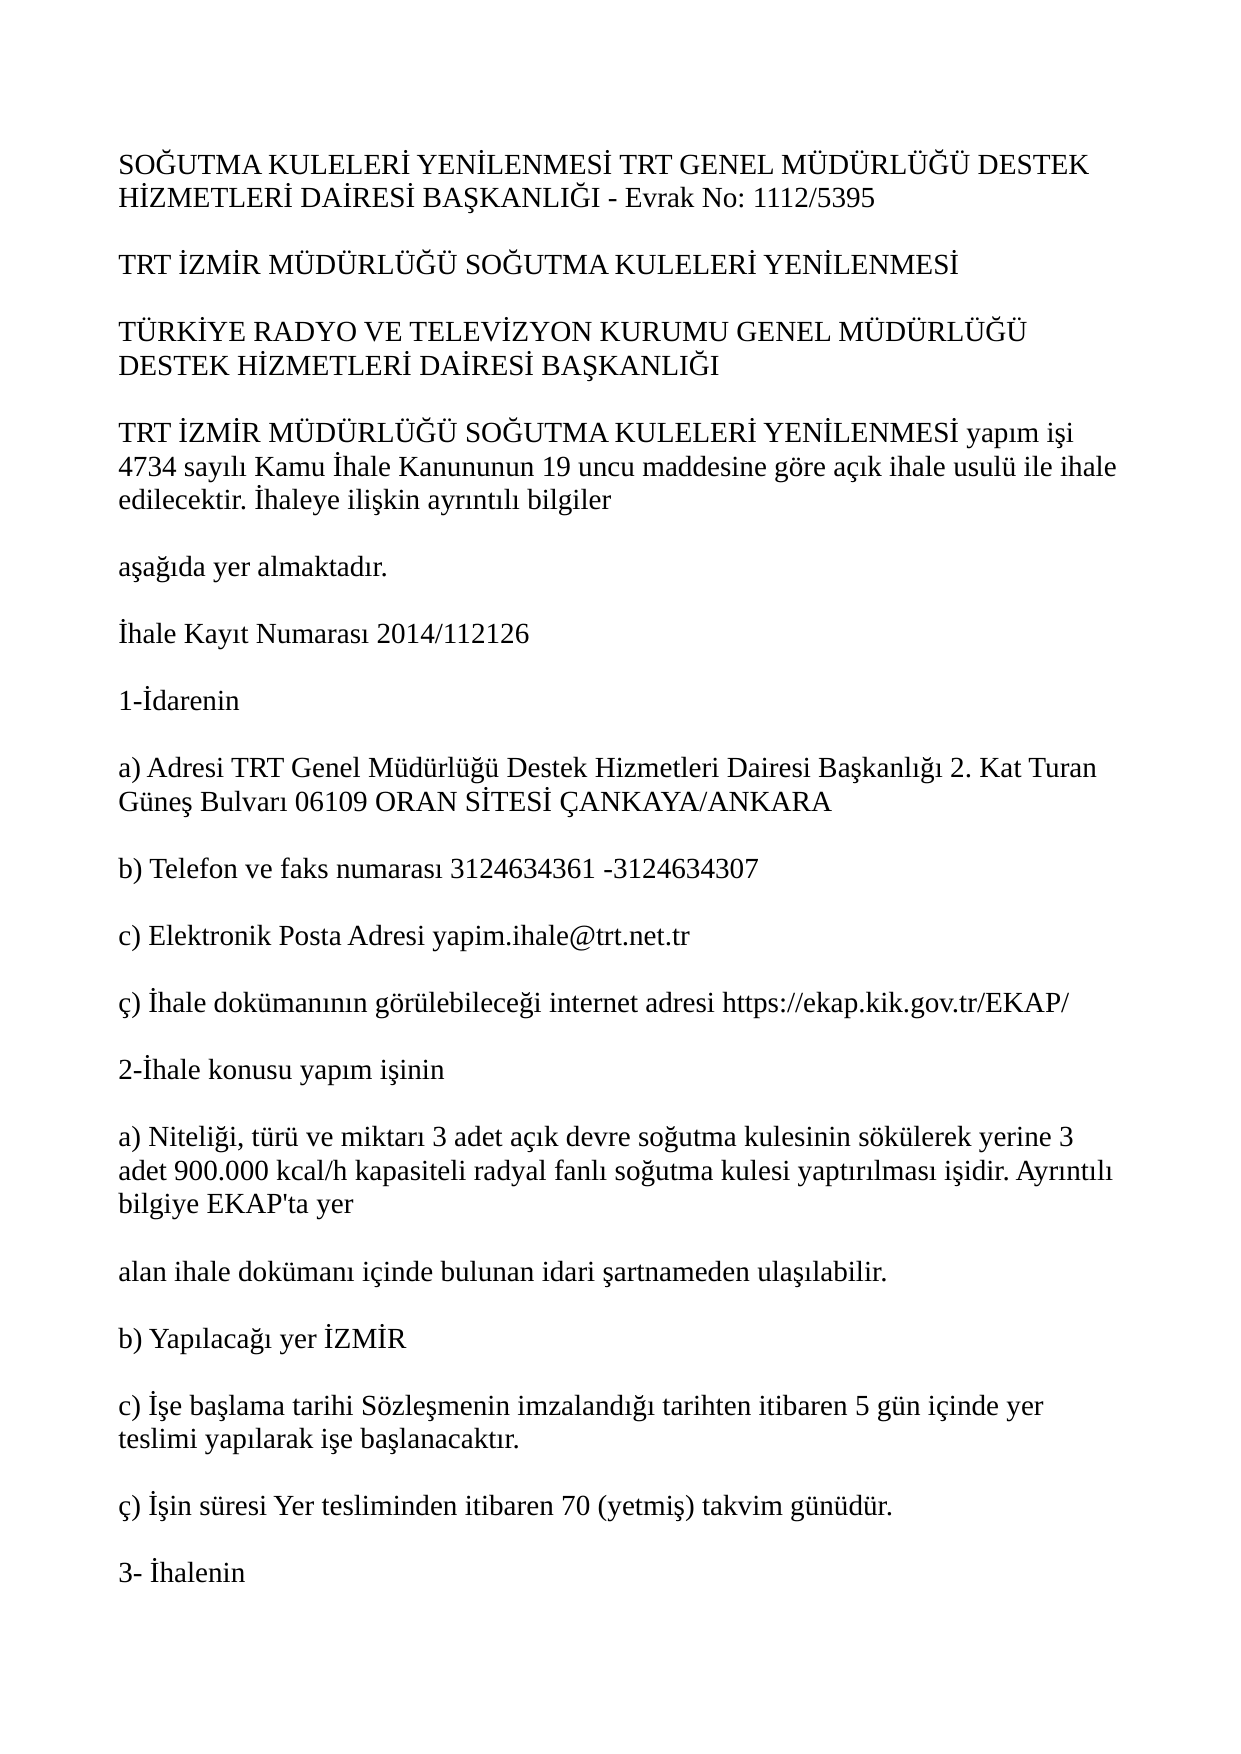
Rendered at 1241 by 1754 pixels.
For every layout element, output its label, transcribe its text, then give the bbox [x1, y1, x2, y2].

text ç) İhale dokümanının görülebileceği internet adresi https://ekap.kik.gov.tr/EKAP/ [118, 985, 1122, 1019]
text 3- İhalenin [118, 1556, 1122, 1589]
text a) Niteliği, türü ve miktarı 3 adet açık devre soğutma kulesinin sökülerek yerine 3 adet 900.000 kcal/h kapasiteli radyal fanlı soğutma kulesi yaptırılması işidir. Ayrıntılı bilgiye EKAP'ta yer [118, 1119, 1122, 1220]
text aşağıda yer almaktadır. [118, 549, 1122, 583]
text c) İşe başlama tarihi Sözleşmenin imzalandığı tarihten itibaren 5 gün içinde yer teslimi yapılarak işe başlanacaktır. [118, 1388, 1122, 1455]
text TÜRKİYE RADYO VE TELEVİZYON KURUMU GENEL MÜDÜRLÜĞÜ DESTEK HİZMETLERİ DAİRESİ BAŞKANLIĞI [118, 314, 1122, 382]
text 2-İhale konusu yapım işinin [118, 1052, 1122, 1086]
text b) Telefon ve faks numarası 3124634361 -3124634307 [118, 851, 1122, 885]
text SOĞUTMA KULELERİ YENİLENMESİ TRT GENEL MÜDÜRLÜĞÜ DESTEK HİZMETLERİ DAİRESİ BAŞKANLIĞI - Evrak No: 1112/5395 [118, 147, 1122, 214]
text b) Yapılacağı yer İZMİR [118, 1321, 1122, 1354]
text 1-İdarenin [118, 683, 1122, 717]
text alan ihale dokümanı içinde bulunan idari şartnameden ulaşılabilir. [118, 1254, 1122, 1287]
text c) Elektronik Posta Adresi yapim.ihale@trt.net.tr [118, 918, 1122, 952]
text TRT İZMİR MÜDÜRLÜĞÜ SOĞUTMA KULELERİ YENİLENMESİ [118, 247, 1122, 281]
text ç) İşin süresi Yer tesliminden itibaren 70 (yetmiş) takvim günüdür. [118, 1488, 1122, 1522]
text İhale Kayıt Numarası 2014/112126 [118, 616, 1122, 650]
text TRT İZMİR MÜDÜRLÜĞÜ SOĞUTMA KULELERİ YENİLENMESİ yapım işi 4734 sayılı Kamu İhale Kanununun 19 uncu maddesine göre açık ihale usulü ile ihale edilecektir. İhaleye ilişkin ayrıntılı bilgiler [118, 415, 1122, 516]
text a) Adresi TRT Genel Müdürlüğü Destek Hizmetleri Dairesi Başkanlığı 2. Kat Turan Güneş Bulvarı 06109 ORAN SİTESİ ÇANKAYA/ANKARA [118, 751, 1122, 818]
